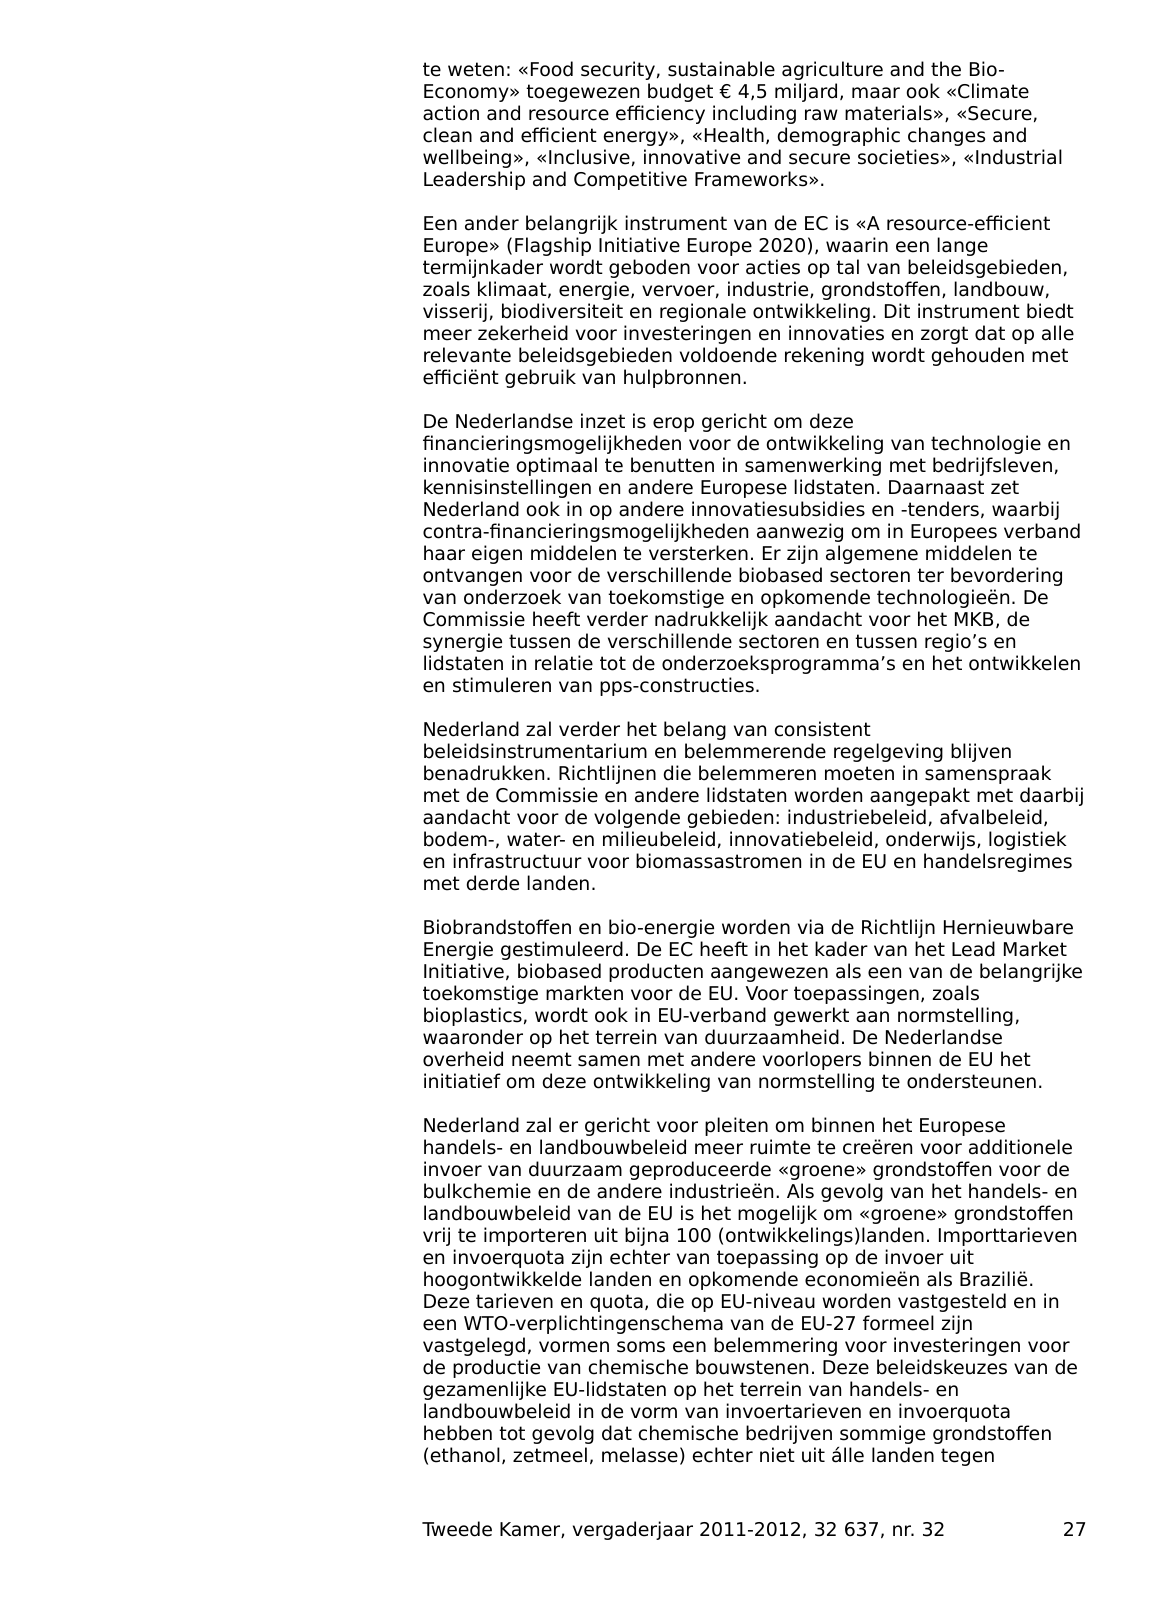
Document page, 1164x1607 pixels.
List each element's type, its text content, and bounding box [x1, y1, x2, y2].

text te weten: «Food security, sustainable agriculture and the Bio-Economy» toegewezen budget € 4,5 miljard, maar ook «Climate action and resource efficiency including raw materials», «Secure, clean and efficient energy», «Health, demographic changes and wellbeing», «Inclusive, innovative and secure societies», «Industrial Leadership and Competitive Frameworks». [422, 59, 1087, 191]
text Een ander belangrijk instrument van de EC is «A resource-efficient Europe» (Flagship Initiative Europe 2020), waarin een lange termijnkader wordt geboden voor acties op tal van beleidsgebieden, zoals klimaat, energie, vervoer, industrie, grondstoffen, landbouw, visserij, biodiversiteit en regionale ontwikkeling. Dit instrument biedt meer zekerheid voor investeringen en innovaties en zorgt dat op alle relevante beleidsgebieden voldoende rekening wordt gehouden met efficiënt gebruik van hulpbronnen. [422, 213, 1087, 389]
text De Nederlandse inzet is erop gericht om deze financieringsmogelijkheden voor de ontwikkeling van technologie en innovatie optimaal te benutten in samenwerking met bedrijfsleven, kennisinstellingen en andere Europese lidstaten. Daarnaast zet Nederland ook in op andere innovatiesubsidies en -tenders, waarbij contra-financieringsmogelijkheden aanwezig om in Europees verband haar eigen middelen te versterken. Er zijn algemene middelen te ontvangen voor de verschillende biobased sectoren ter bevordering van onderzoek van toekomstige en opkomende technologieën. De Commissie heeft verder nadrukkelijk aandacht voor het MKB, de synergie tussen de verschillende sectoren en tussen regio’s en lidstaten in relatie tot de onderzoeksprogramma’s en het ontwikkelen en stimuleren van pps-constructies. [422, 411, 1087, 697]
text Biobrandstoffen en bio-energie worden via de Richtlijn Hernieuwbare Energie gestimuleerd. De EC heeft in het kader van het Lead Market Initiative, biobased producten aangewezen als een van de belangrijke toekomstige markten voor de EU. Voor toepassingen, zoals bioplastics, wordt ook in EU-verband gewerkt aan normstelling, waaronder op het terrein van duurzaamheid. De Nederlandse overheid neemt samen met andere voorlopers binnen de EU het initiatief om deze ontwikkeling van normstelling te ondersteunen. [422, 917, 1087, 1093]
text Nederland zal verder het belang van consistent beleidsinstrumentarium en belemmerende regelgeving blijven benadrukken. Richtlijnen die belemmeren moeten in samenspraak met de Commissie en andere lidstaten worden aangepakt met daarbij aandacht voor de volgende gebieden: industriebeleid, afvalbeleid, bodem-, water- en milieubeleid, innovatiebeleid, onderwijs, logistiek en infrastructuur voor biomassastromen in de EU en handelsregimes met derde landen. [422, 719, 1087, 895]
text Nederland zal er gericht voor pleiten om binnen het Europese handels- en landbouwbeleid meer ruimte te creëren voor additionele invoer van duurzaam geproduceerde «groene» grondstoffen voor de bulkchemie en de andere industrieën. Als gevolg van het handels- en landbouwbeleid van de EU is het mogelijk om «groene» grondstoffen vrij te importeren uit bijna 100 (ontwikkelings)landen. Importtarieven en invoerquota zijn echter van toepassing op de invoer uit hoogontwikkelde landen en opkomende economieën als Brazilië. Deze tarieven en quota, die op EU-niveau worden vastgesteld en in een WTO-verplichtingenschema van de EU-27 formeel zijn vastgelegd, vormen soms een belemmering voor investeringen voor de productie van chemische bouwstenen. Deze beleidskeuzes van de gezamenlijke EU-lidstaten op het terrein van handels- en landbouwbeleid in de vorm van invoertarieven en invoerquota hebben tot gevolg dat chemische bedrijven sommige grondstoffen (ethanol, zetmeel, melasse) echter niet uit álle landen tegen [422, 1115, 1087, 1467]
